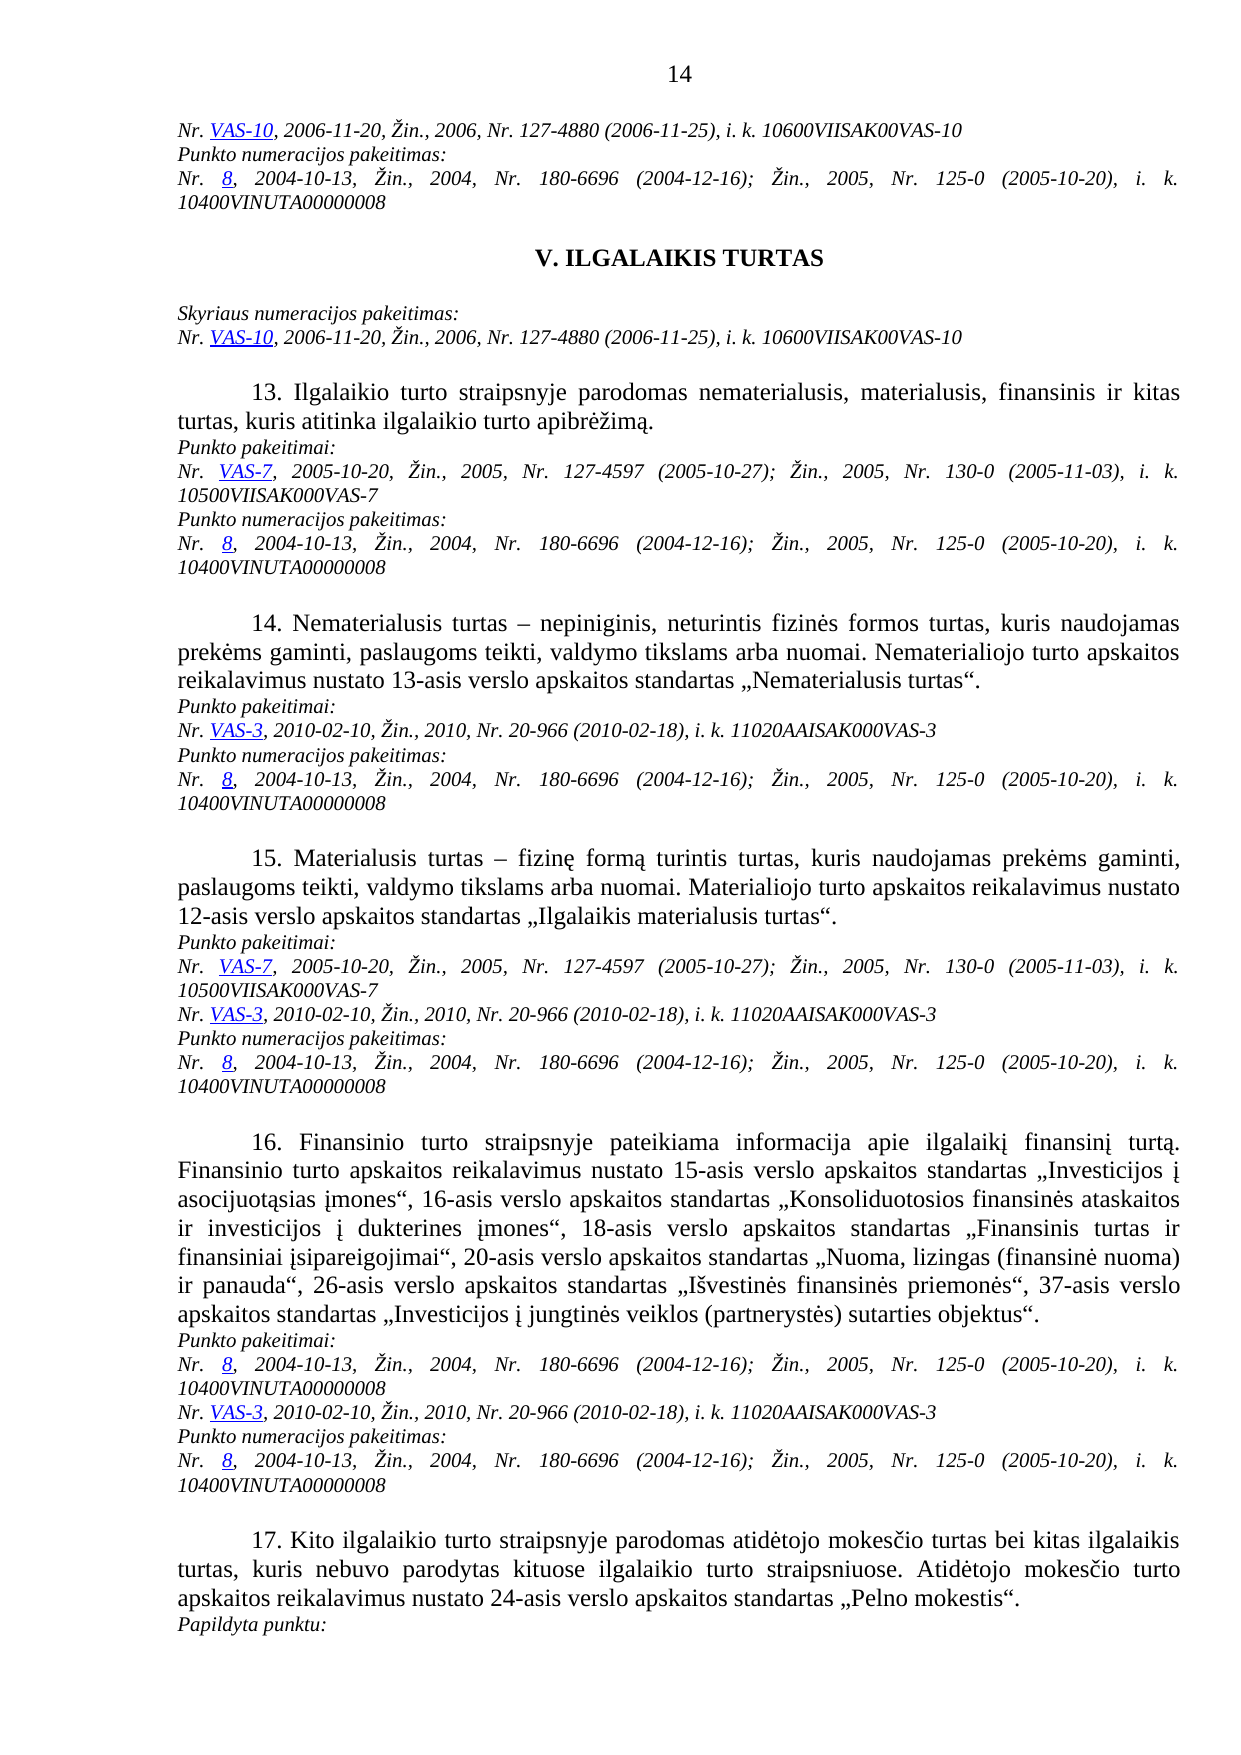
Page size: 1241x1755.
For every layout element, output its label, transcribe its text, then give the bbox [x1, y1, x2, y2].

text V. ILGALAIKIS TURTAS [177, 243, 1181, 272]
text Punkto numeracijos pakeitimas: [177, 1424, 1181, 1448]
text Punkto pakeitimai: [177, 930, 1181, 954]
text 13. Ilgalaikio turto straipsnyje parodomas nematerialusis, materialusis, finansinis ir kitas turtas, kuris atitinka ilgalaikio turto apibrėžimą. [177, 377, 1181, 435]
text Nr. VAS-3, 2010-02-10, Žin., 2010, Nr. 20-966 (2010-02-18), i. k. 11020AAISAK000VAS-3 [177, 1002, 1181, 1026]
text 14. Nematerialusis turtas – nepiniginis, neturintis fizinės formos turtas, kuris naudojamas prekėms gaminti, paslaugoms teikti, valdymo tikslams arba nuomai. Nematerialiojo turto apskaitos reikalavimus nustato 13-asis verslo apskaitos standartas „Nematerialusis turtas“. [177, 608, 1181, 694]
text Nr. VAS-3, 2010-02-10, Žin., 2010, Nr. 20-966 (2010-02-18), i. k. 11020AAISAK000VAS-3 [177, 718, 1181, 742]
text 16. Finansinio turto straipsnyje pateikiama informacija apie ilgalaikį finansinį turtą. Finansinio turto apskaitos reikalavimus nustato 15-asis verslo apskaitos standartas „Investicijos į asocijuotąsias įmones“, 16-asis verslo apskaitos standartas „Konsoliduotosios finansinės ataskaitos ir investicijos į dukterines įmones“, 18-asis verslo apskaitos standartas „Finansinis turtas ir finansiniai įsipareigojimai“, 20-asis verslo apskaitos standartas „Nuoma, lizingas (finansinė nuoma) ir panauda“, 26-asis verslo apskaitos standartas „Išvestinės finansinės priemonės“, 37-asis verslo apskaitos standartas „Investicijos į jungtinės veiklos (partnerystės) sutarties objektus“. [177, 1127, 1181, 1328]
text Nr. VAS-10, 2006-11-20, Žin., 2006, Nr. 127-4880 (2006-11-25), i. k. 10600VIISAK00VAS-10 [177, 118, 1181, 142]
text Nr. VAS-3, 2010-02-10, Žin., 2010, Nr. 20-966 (2010-02-18), i. k. 11020AAISAK000VAS-3 [177, 1400, 1181, 1424]
text Papildyta punktu: [177, 1612, 1181, 1636]
text Nr. 8, 2004-10-13, Žin., 2004, Nr. 180-6696 (2004-12-16); Žin., 2005, Nr. 125-0 (2005-10-20), i. k. 10400VINUTA00000008 [177, 1352, 1181, 1400]
text Nr. 8, 2004-10-13, Žin., 2004, Nr. 180-6696 (2004-12-16); Žin., 2005, Nr. 125-0 (2005-10-20), i. k. 10400VINUTA00000008 [177, 166, 1181, 214]
text Nr. 8, 2004-10-13, Žin., 2004, Nr. 180-6696 (2004-12-16); Žin., 2005, Nr. 125-0 (2005-10-20), i. k. 10400VINUTA00000008 [177, 531, 1181, 579]
text Punkto numeracijos pakeitimas: [177, 742, 1181, 767]
text Skyriaus numeracijos pakeitimas: [177, 301, 1181, 325]
text 17. Kito ilgalaikio turto straipsnyje parodomas atidėtojo mokesčio turtas bei kitas ilgalaikis turtas, kuris nebuvo parodytas kituose ilgalaikio turto straipsniuose. Atidėtojo mokesčio turto apskaitos reikalavimus nustato 24-asis verslo apskaitos standartas „Pelno mokestis“. [177, 1525, 1181, 1612]
text Nr. VAS-10, 2006-11-20, Žin., 2006, Nr. 127-4880 (2006-11-25), i. k. 10600VIISAK00VAS-10 [177, 325, 1181, 349]
text Punkto pakeitimai: [177, 1328, 1181, 1352]
text Punkto pakeitimai: [177, 435, 1181, 459]
text 15. Materialusis turtas – fizinę formą turintis turtas, kuris naudojamas prekėms gaminti, paslaugoms teikti, valdymo tikslams arba nuomai. Materialiojo turto apskaitos reikalavimus nustato 12-asis verslo apskaitos standartas „Ilgalaikis materialusis turtas“. [177, 843, 1181, 930]
text Nr. 8, 2004-10-13, Žin., 2004, Nr. 180-6696 (2004-12-16); Žin., 2005, Nr. 125-0 (2005-10-20), i. k. 10400VINUTA00000008 [177, 1448, 1181, 1497]
text Punkto numeracijos pakeitimas: [177, 507, 1181, 531]
text Nr. VAS-7, 2005-10-20, Žin., 2005, Nr. 127-4597 (2005-10-27); Žin., 2005, Nr. 130-0 (2005-11-03), i. k. 10500VIISAK000VAS-7 [177, 954, 1181, 1002]
text Nr. VAS-7, 2005-10-20, Žin., 2005, Nr. 127-4597 (2005-10-27); Žin., 2005, Nr. 130-0 (2005-11-03), i. k. 10500VIISAK000VAS-7 [177, 459, 1181, 507]
text Nr. 8, 2004-10-13, Žin., 2004, Nr. 180-6696 (2004-12-16); Žin., 2005, Nr. 125-0 (2005-10-20), i. k. 10400VINUTA00000008 [177, 1050, 1181, 1098]
text Punkto pakeitimai: [177, 694, 1181, 718]
text Punkto numeracijos pakeitimas: [177, 142, 1181, 166]
text Punkto numeracijos pakeitimas: [177, 1026, 1181, 1050]
text Nr. 8, 2004-10-13, Žin., 2004, Nr. 180-6696 (2004-12-16); Žin., 2005, Nr. 125-0 (2005-10-20), i. k. 10400VINUTA00000008 [177, 767, 1181, 815]
